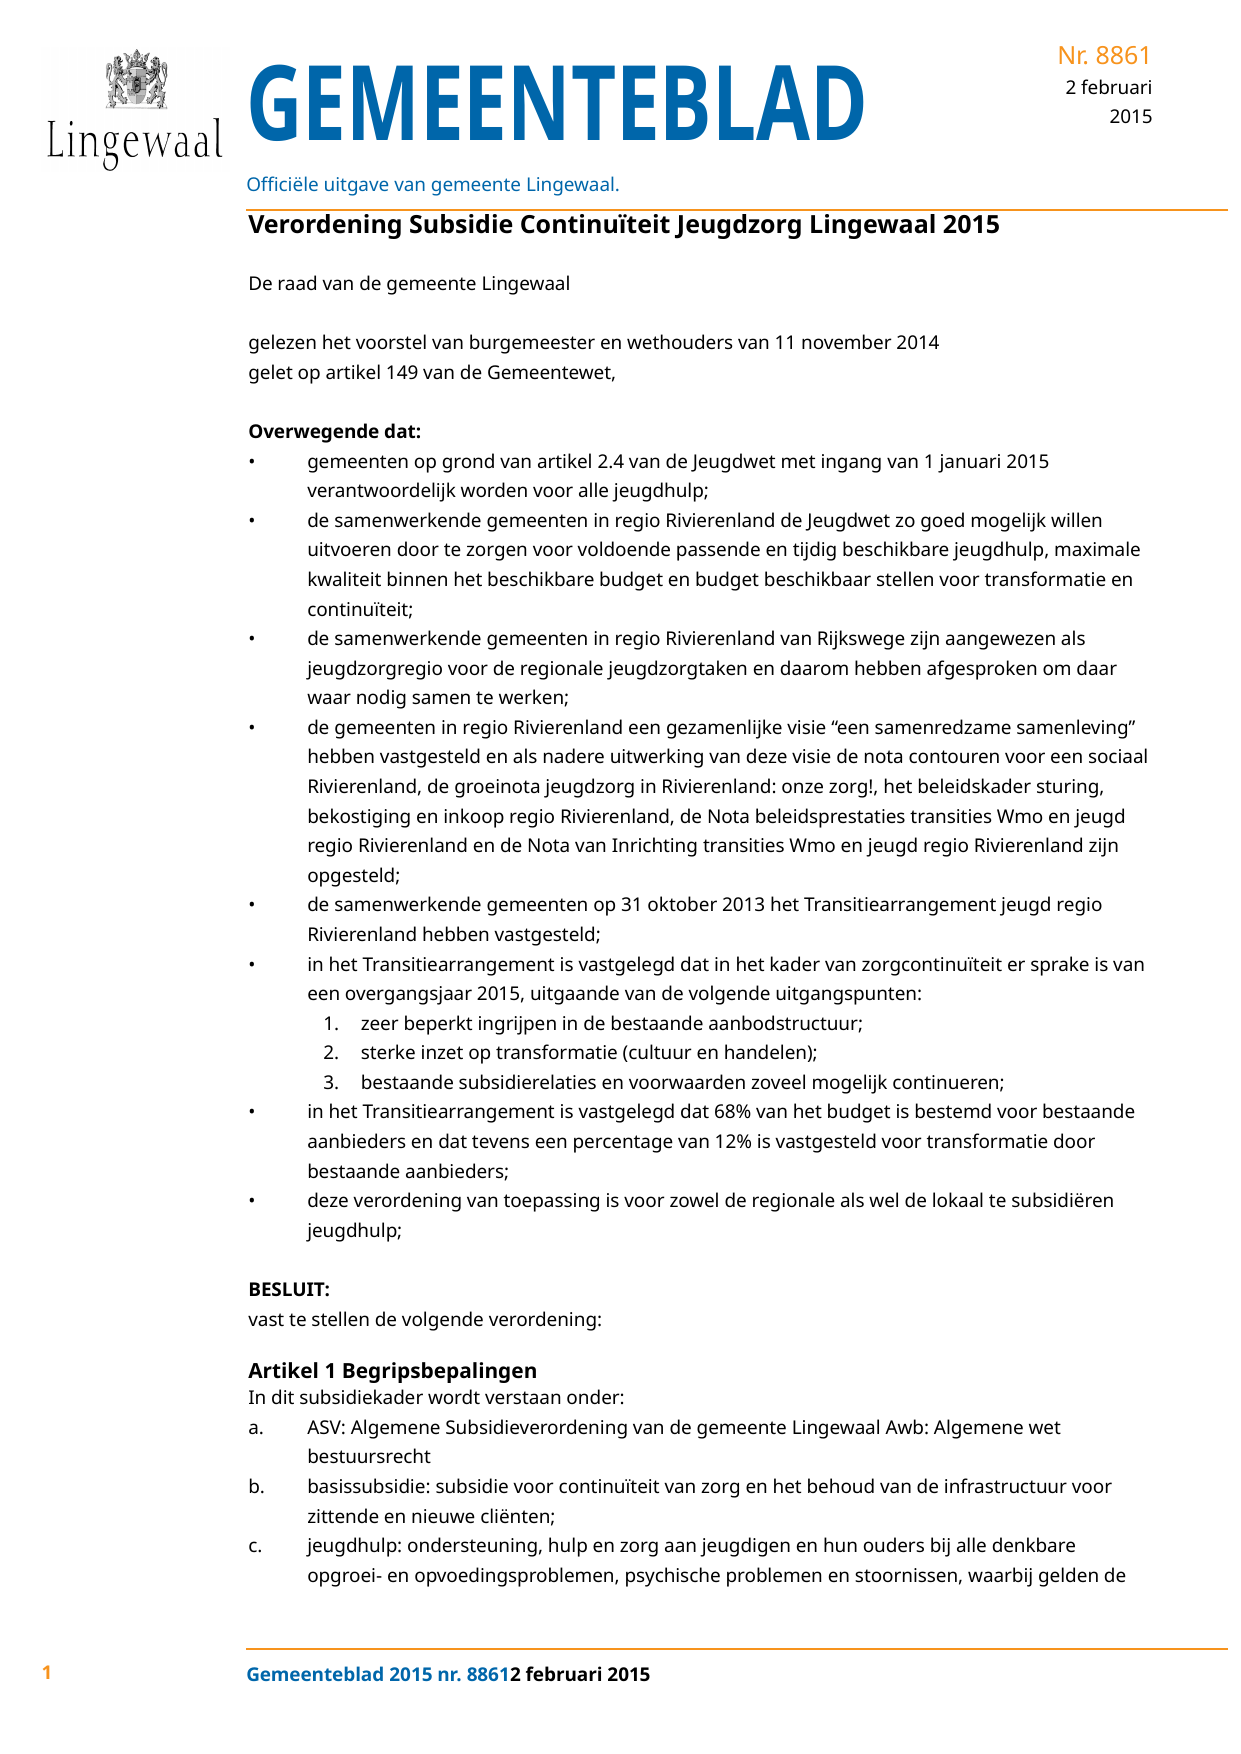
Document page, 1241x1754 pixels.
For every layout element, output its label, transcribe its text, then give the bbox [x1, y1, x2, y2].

list de samenwerkende gemeenten op 31 oktober 2013 het Transitiearrangement jeugd regio Rivierenland hebben vastgesteld; [248, 892, 1152, 947]
list bestaande subsidierelaties en voorwaarden zoveel mogelijk continueren; [323, 1069, 1152, 1095]
list de samenwerkende gemeenten in regio Rivierenland de Jeugdwet zo goed mogelijk willen uitvoeren door te zorgen voor voldoende passende en tijdig beschikbare jeugdhulp, maximale kwaliteit binnen het beschikbare budget en budget beschikbaar stellen voor transformatie en continuïteit; [248, 507, 1152, 621]
list ASV: Algemene Subsidieverordening van de gemeente Lingewaal Awb: Algemene wet bestuursrecht [248, 1414, 1152, 1469]
list de gemeenten in regio Rivierenland een gezamenlijke visie “een samenredzame samenleving” hebben vastgesteld en als nadere uitwerking van deze visie de nota contouren voor een sociaal Rivierenland, de groeinota jeugdzorg in Rivierenland: onze zorg!, het beleidskader sturing, bekostiging en inkoop regio Rivierenland, de Nota beleidsprestaties transities Wmo en jeugd regio Rivierenland en de Nota van Inrichting transities Wmo en jeugd regio Rivierenland zijn opgesteld; [248, 714, 1152, 888]
list sterke inzet op transformatie (cultuur en handelen); [323, 1039, 1152, 1065]
text Verordening Subsidie Continuïteit Jeugdzorg Lingewaal 2015 [248, 211, 1152, 241]
text gelezen het voorstel van burgemeester en wethouders van 11 november 2014 [248, 329, 1152, 355]
text BESLUIT: [248, 1276, 1152, 1302]
list zeer beperkt ingrijpen in de bestaande aanbodstructuur; [323, 1010, 1152, 1036]
list de samenwerkende gemeenten in regio Rivierenland van Rijkswege zijn aangewezen als jeugdzorgregio voor de regionale jeugdzorgtaken en daarom hebben afgesproken om daar waar nodig samen te werken; [248, 625, 1152, 710]
picture [41, 47, 231, 172]
text vast te stellen de volgende verordening: [248, 1306, 1152, 1331]
text Artikel 1 Begripsbepalingen [248, 1356, 1152, 1384]
list jeugdhulp: ondersteuning, hulp en zorg aan jeugdigen en hun ouders bij alle denkbare opgroei- en opvoedingsproblemen, psychische problemen en stoornissen, waarbij gelden de [248, 1532, 1152, 1588]
text De raad van de gemeente Lingewaal [248, 270, 1152, 296]
text Overwegende dat: [248, 418, 1152, 444]
text In dit subsidiekader wordt verstaan onder: [248, 1384, 1152, 1410]
list deze verordening van toepassing is voor zowel de regionale als wel de lokaal te subsidiëren jeugdhulp; [248, 1187, 1152, 1243]
list in het Transitiearrangement is vastgelegd dat in het kader van zorgcontinuïteit er sprake is van een overgangsjaar 2015, uitgaande van de volgende uitgangspunten: [248, 951, 1152, 1006]
text gelet op artikel 149 van de Gemeentewet, [248, 359, 1152, 385]
list in het Transitiearrangement is vastgelegd dat 68% van het budget is bestemd voor bestaande aanbieders en dat tevens een percentage van 12% is vastgesteld voor transformatie door bestaande aanbieders; [248, 1099, 1152, 1183]
list gemeenten op grond van artikel 2.4 van de Jeugdwet met ingang van 1 januari 2015 verantwoordelijk worden voor alle jeugdhulp; [248, 448, 1152, 503]
list basissubsidie: subsidie voor continuïteit van zorg en het behoud van de infrastructuur voor zittende en nieuwe cliënten; [248, 1473, 1152, 1529]
